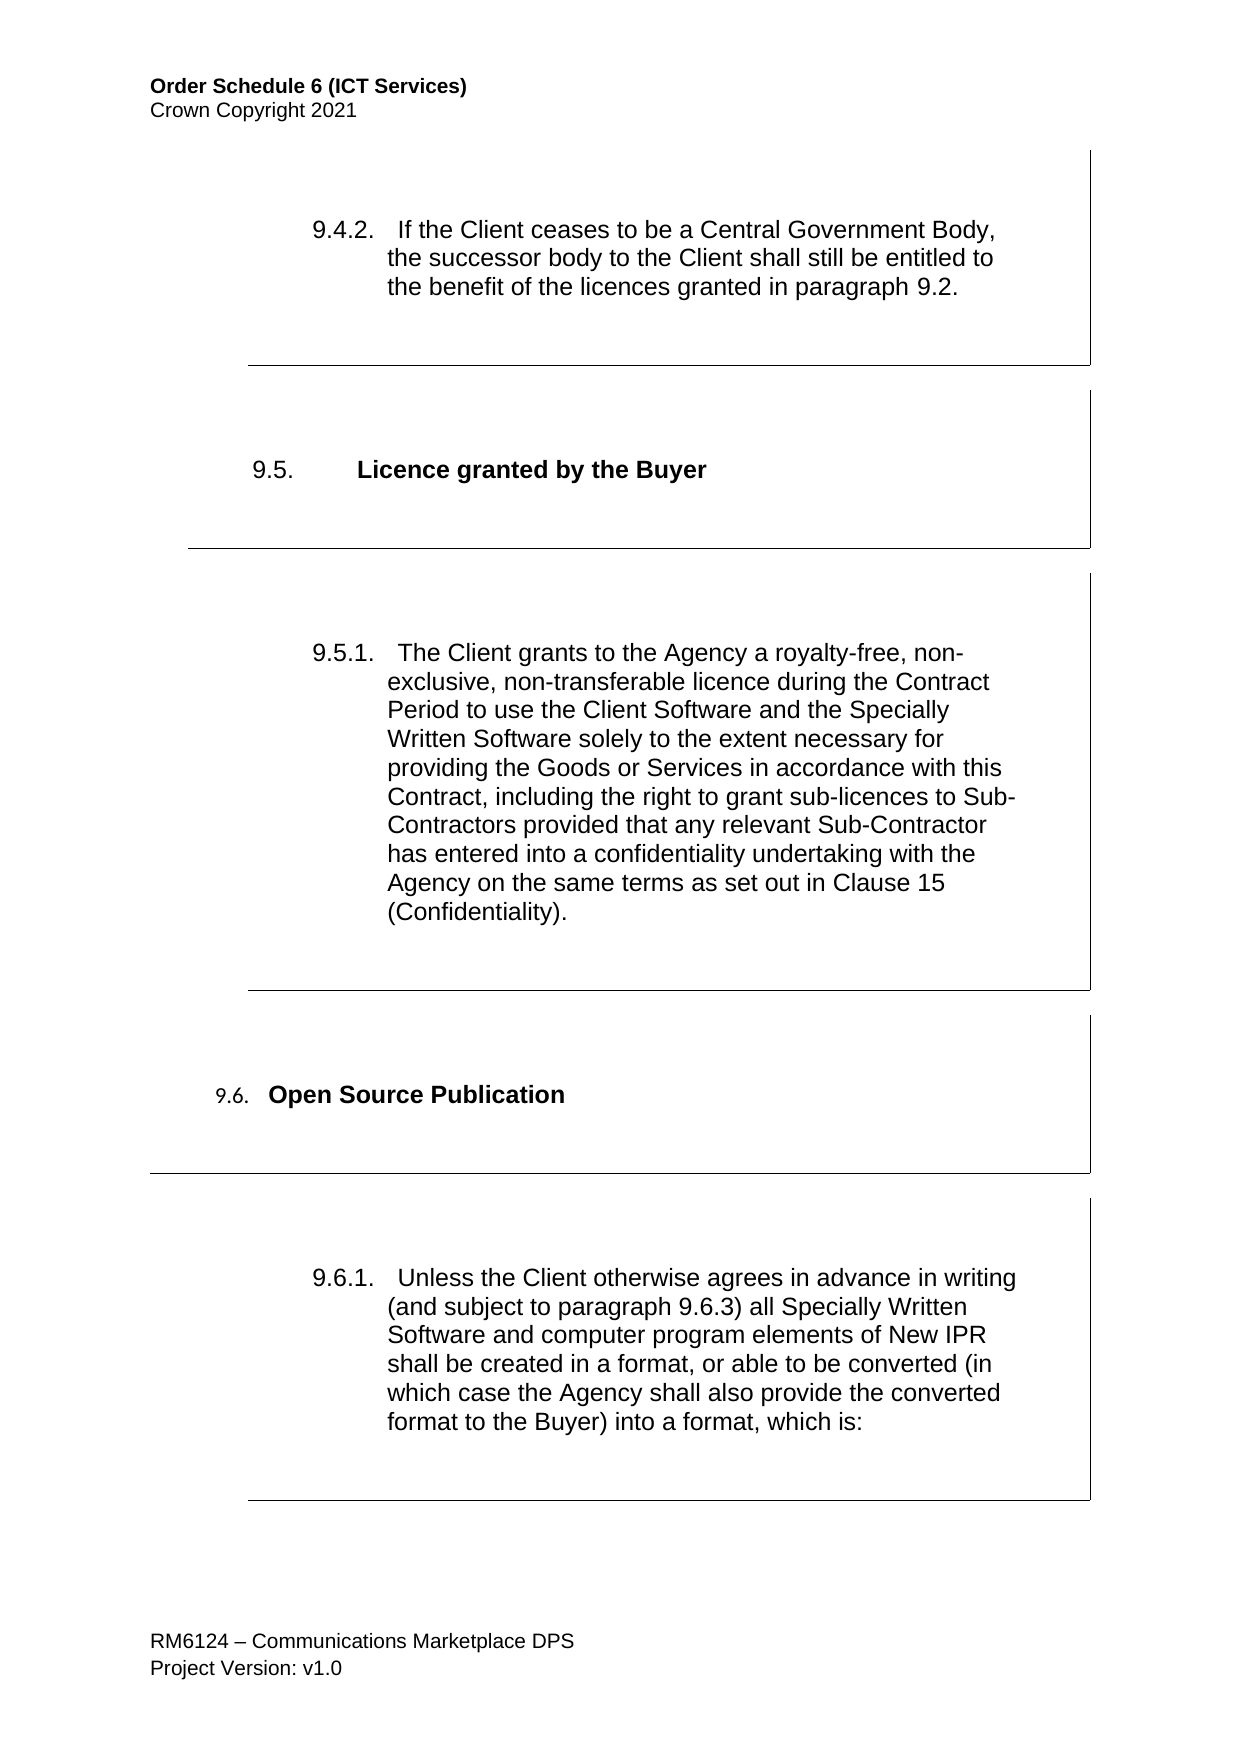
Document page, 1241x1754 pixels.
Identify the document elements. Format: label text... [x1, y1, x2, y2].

list Unless the Client otherwise agrees in advance in writing (and subject to paragraph 9.6.3) all Specially Written Software and computer program elements of New IPR shall be created in a format, or able to be converted (in which case the Agency shall also provide the converted format to the Buyer) into a format, which is: [247, 1198, 1090, 1500]
list Licence granted by the Buyer [187, 390, 1090, 548]
list If the Client ceases to be a Central Government Body, the successor body to the Client shall still be entitled to the benefit of the licences granted in paragraph 9.2. [247, 150, 1090, 365]
list The Client grants to the Agency a royalty-free, non-exclusive, non-transferable licence during the Contract Period to use the Client Software and the Specially Written Software solely to the extent necessary for providing the Goods or Services in accordance with this Contract, including the right to grant sub-licences to Sub-Contractors provided that any relevant Sub-Contractor has entered into a confidentiality undertaking with the Agency on the same terms as set out in Clause 15 (Confidentiality). [247, 573, 1090, 990]
list Open Source Publication [150, 1015, 1090, 1173]
